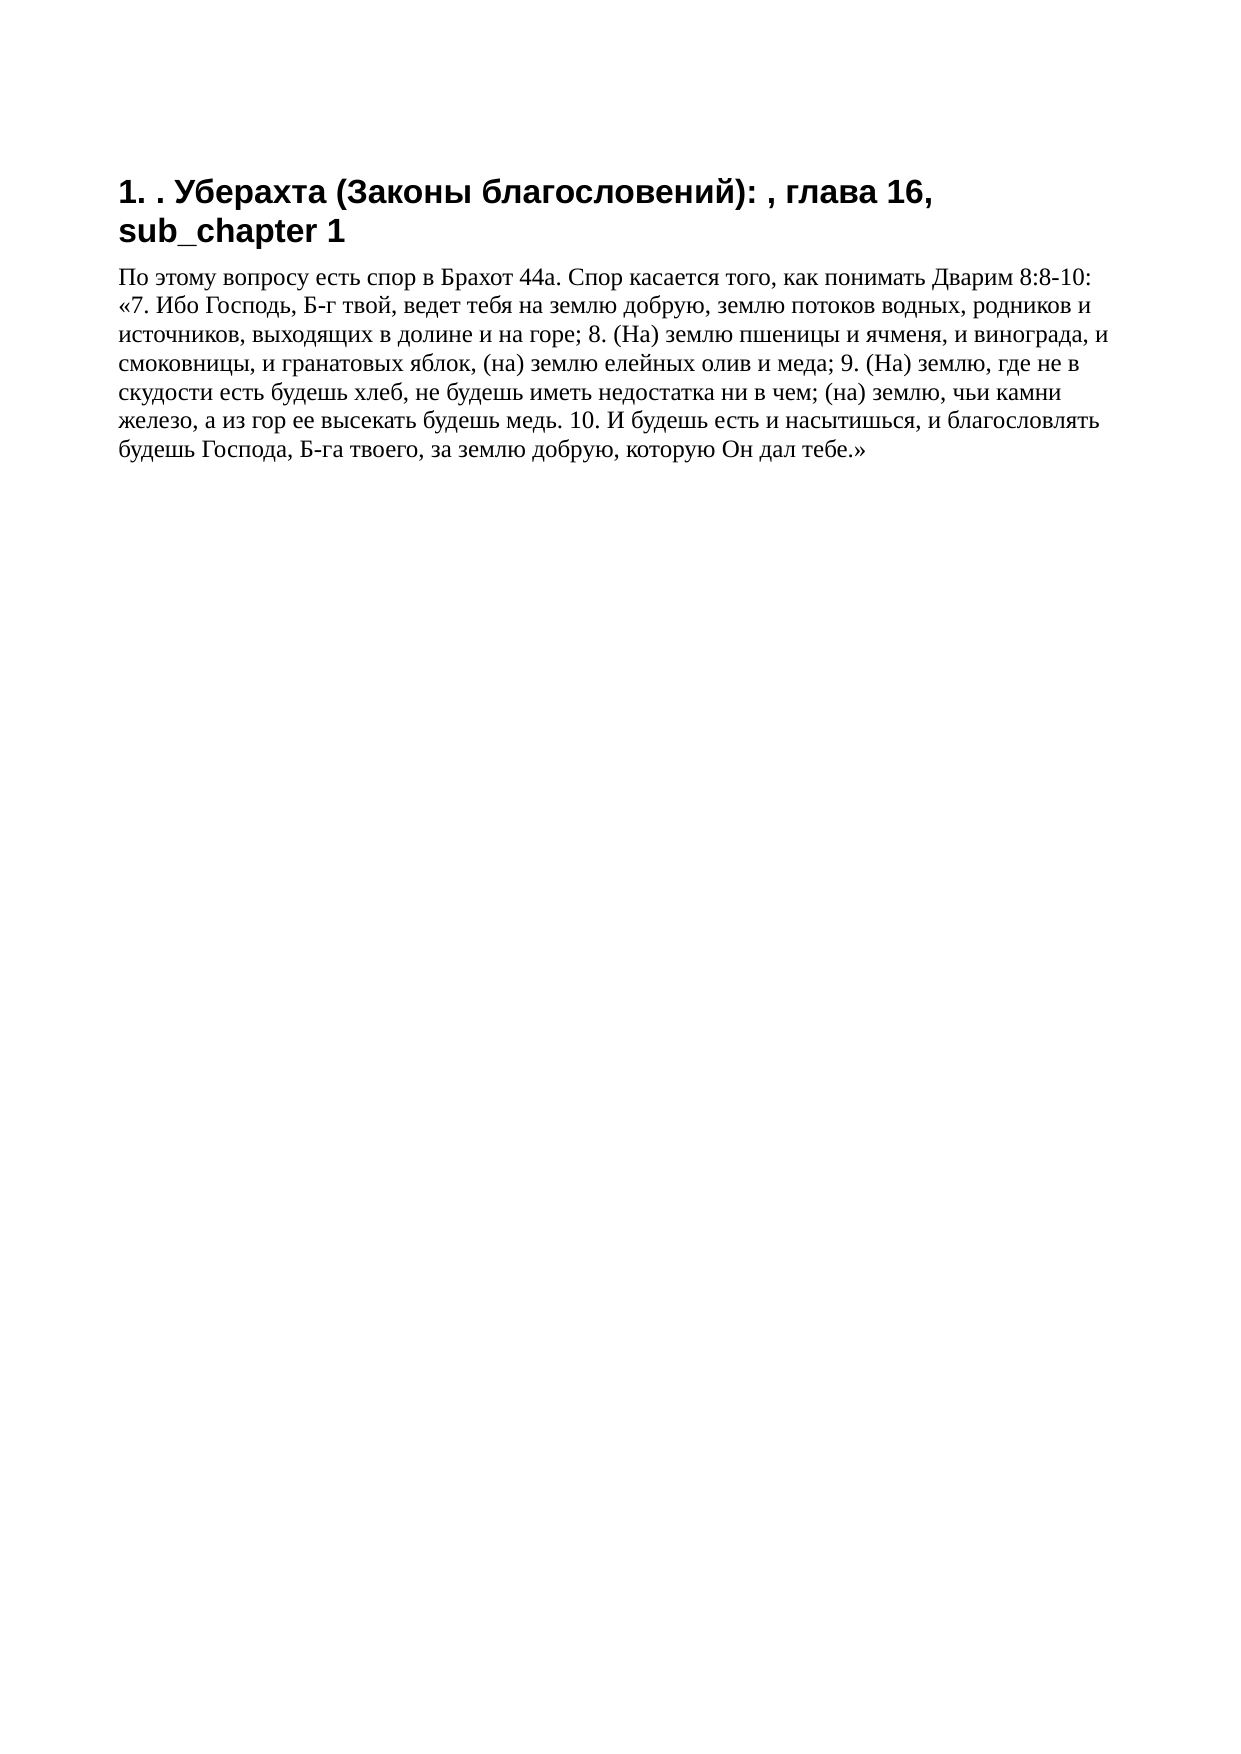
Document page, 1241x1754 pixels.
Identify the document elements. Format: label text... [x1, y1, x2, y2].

text «7. Ибо Господь, Б-г твой, ведет тебя на землю добрую, землю потоков водных, родников и источников, выходящих в долине и на горе; 8. (На) землю пшеницы и ячменя, и винограда, и смоковницы, и гранатовых яблок, (на) землю елейных олив и меда; 9. (На) землю, где не в скудости есть будешь хлеб, не будешь иметь недостатка ни в чем; (на) землю, чьи камни железо, а из гор ее высекать будешь медь. 10. И будешь есть и насытишься, и благословлять будешь Господа, Б-га твоего, за землю добрую, которую Он дал тебе.» [118, 204, 1122, 377]
text По этому вопросу есть спор в Брахот 44а. Спор касается того, как понимать Дварим 8:8-10: [118, 176, 1122, 204]
subtitle . Уберахта (Законы благословений): , глава 16, sub_chapter 1 [118, 147, 1122, 176]
